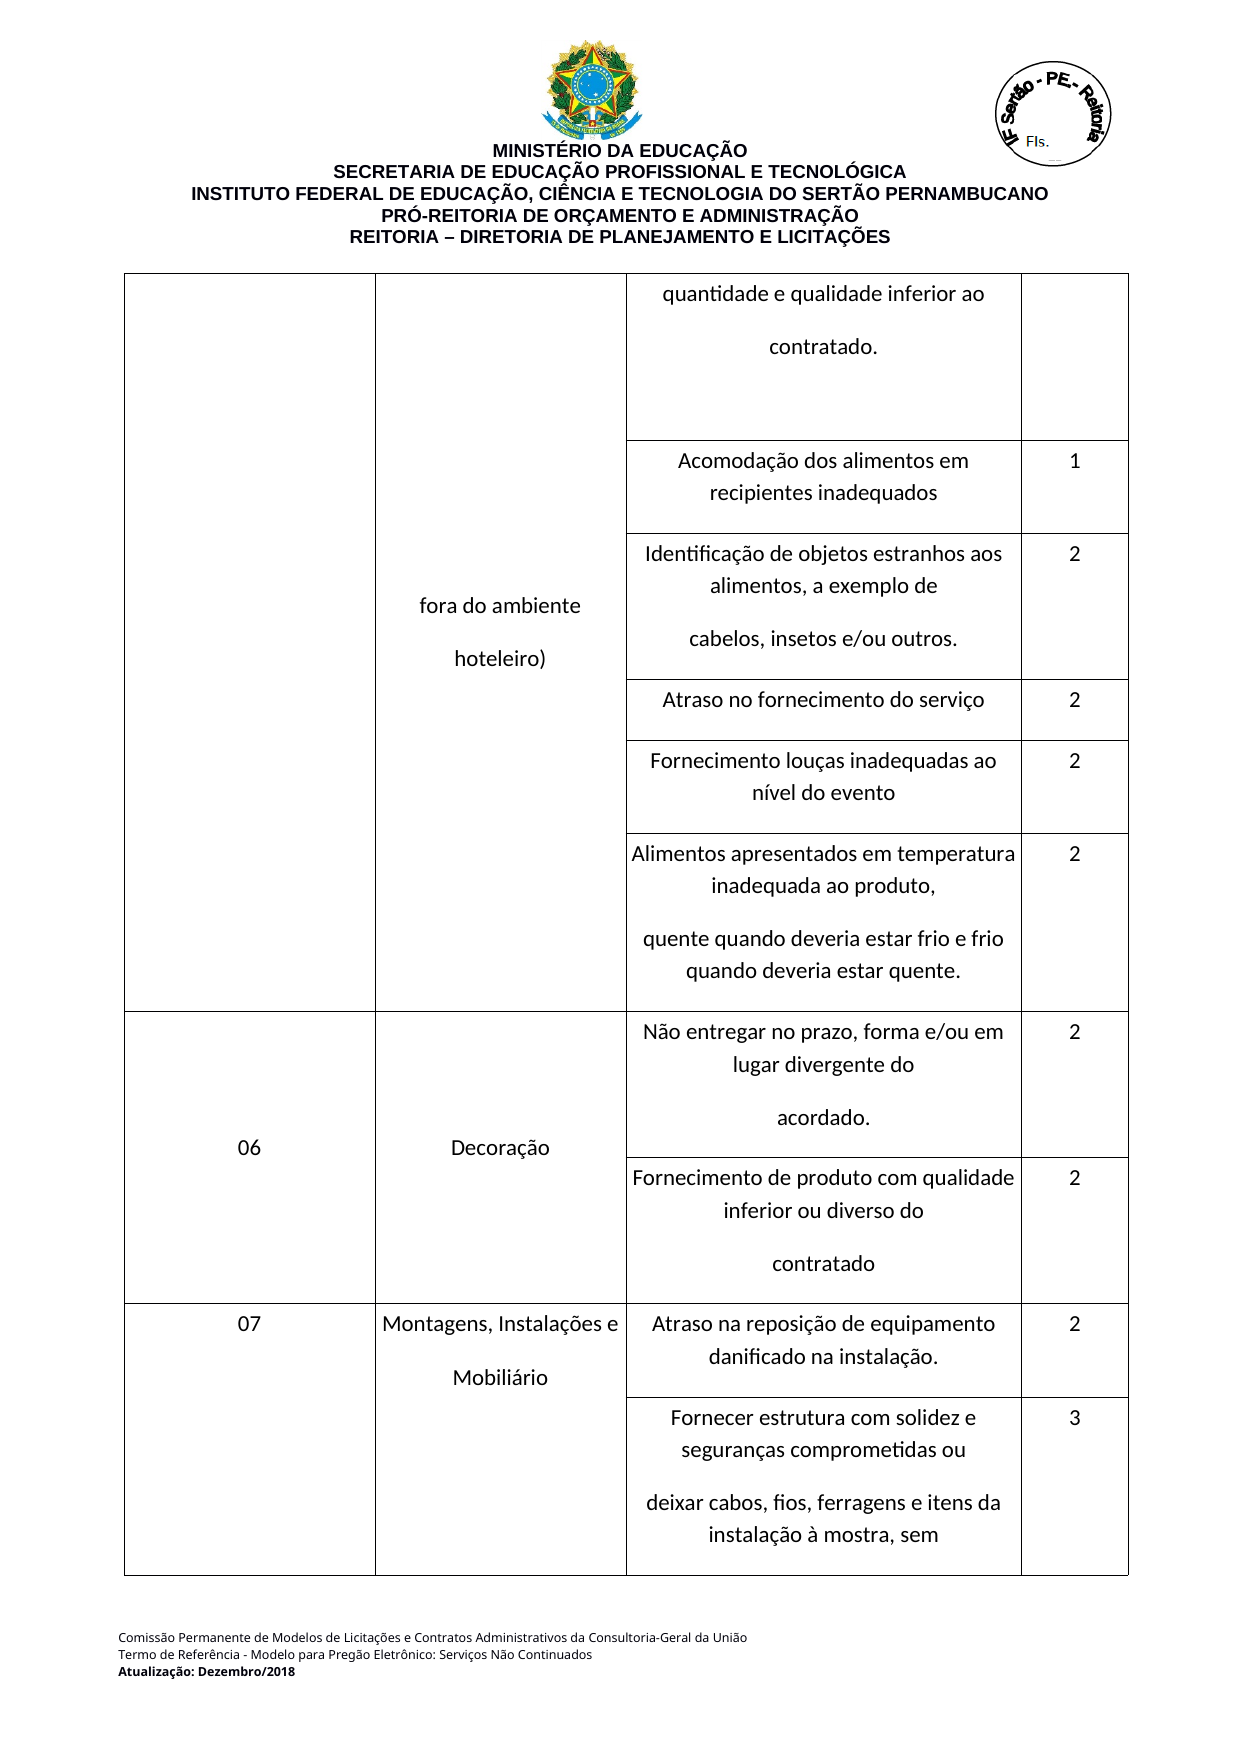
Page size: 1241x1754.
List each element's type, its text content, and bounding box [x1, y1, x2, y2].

table_cell [125, 274, 375, 1011]
table_cell quantidade e qualidade inferior ao contratado. [627, 274, 1021, 440]
table_cell fora do ambiente hoteleiro) [376, 274, 626, 1011]
table_cell 1 [1022, 441, 1128, 533]
table_cell Montagens, Instalações e Mobiliário [376, 1304, 626, 1574]
table_cell 2 [1022, 1012, 1128, 1157]
table_cell 2 [1022, 1304, 1128, 1396]
table_cell 2 [1022, 741, 1128, 833]
table_cell 2 [1022, 834, 1128, 1011]
table_cell Atraso no fornecimento do serviço [627, 680, 1021, 740]
table_cell Fornecimento louças inadequadas ao nível do evento [627, 741, 1021, 833]
picture [541, 40, 643, 140]
table_cell Identificação de objetos estranhos aos alimentos, a exemplo de cabelos, insetos e/ou outros. [627, 534, 1021, 679]
table_cell 2 [1022, 534, 1128, 679]
table_cell 2 [1022, 1158, 1128, 1303]
table_cell 2 [1022, 680, 1128, 740]
table_cell Não entregar no prazo, forma e/ou em lugar divergente do acordado. [627, 1012, 1021, 1157]
picture [988, 51, 1117, 171]
table_cell Fornecimento de produto com qualidade inferior ou diverso do contratado [627, 1158, 1021, 1303]
table_cell Fornecer estrutura com solidez e seguranças comprometidas ou deixar cabos, fios, ferragens e itens da instalação à mostra, sem [627, 1398, 1021, 1574]
table_cell Acomodação dos alimentos em recipientes inadequados [627, 441, 1021, 533]
table_cell [1022, 274, 1128, 440]
table_cell 06 [125, 1012, 375, 1303]
table_cell 07 [125, 1304, 375, 1574]
table_cell Decoração [376, 1012, 626, 1303]
table_cell 3 [1022, 1398, 1128, 1574]
table_cell Alimentos apresentados em temperatura inadequada ao produto, quente quando deveria estar frio e frio quando deveria estar quente. [627, 834, 1021, 1011]
table_cell Atraso na reposição de equipamento danificado na instalação. [627, 1304, 1021, 1396]
